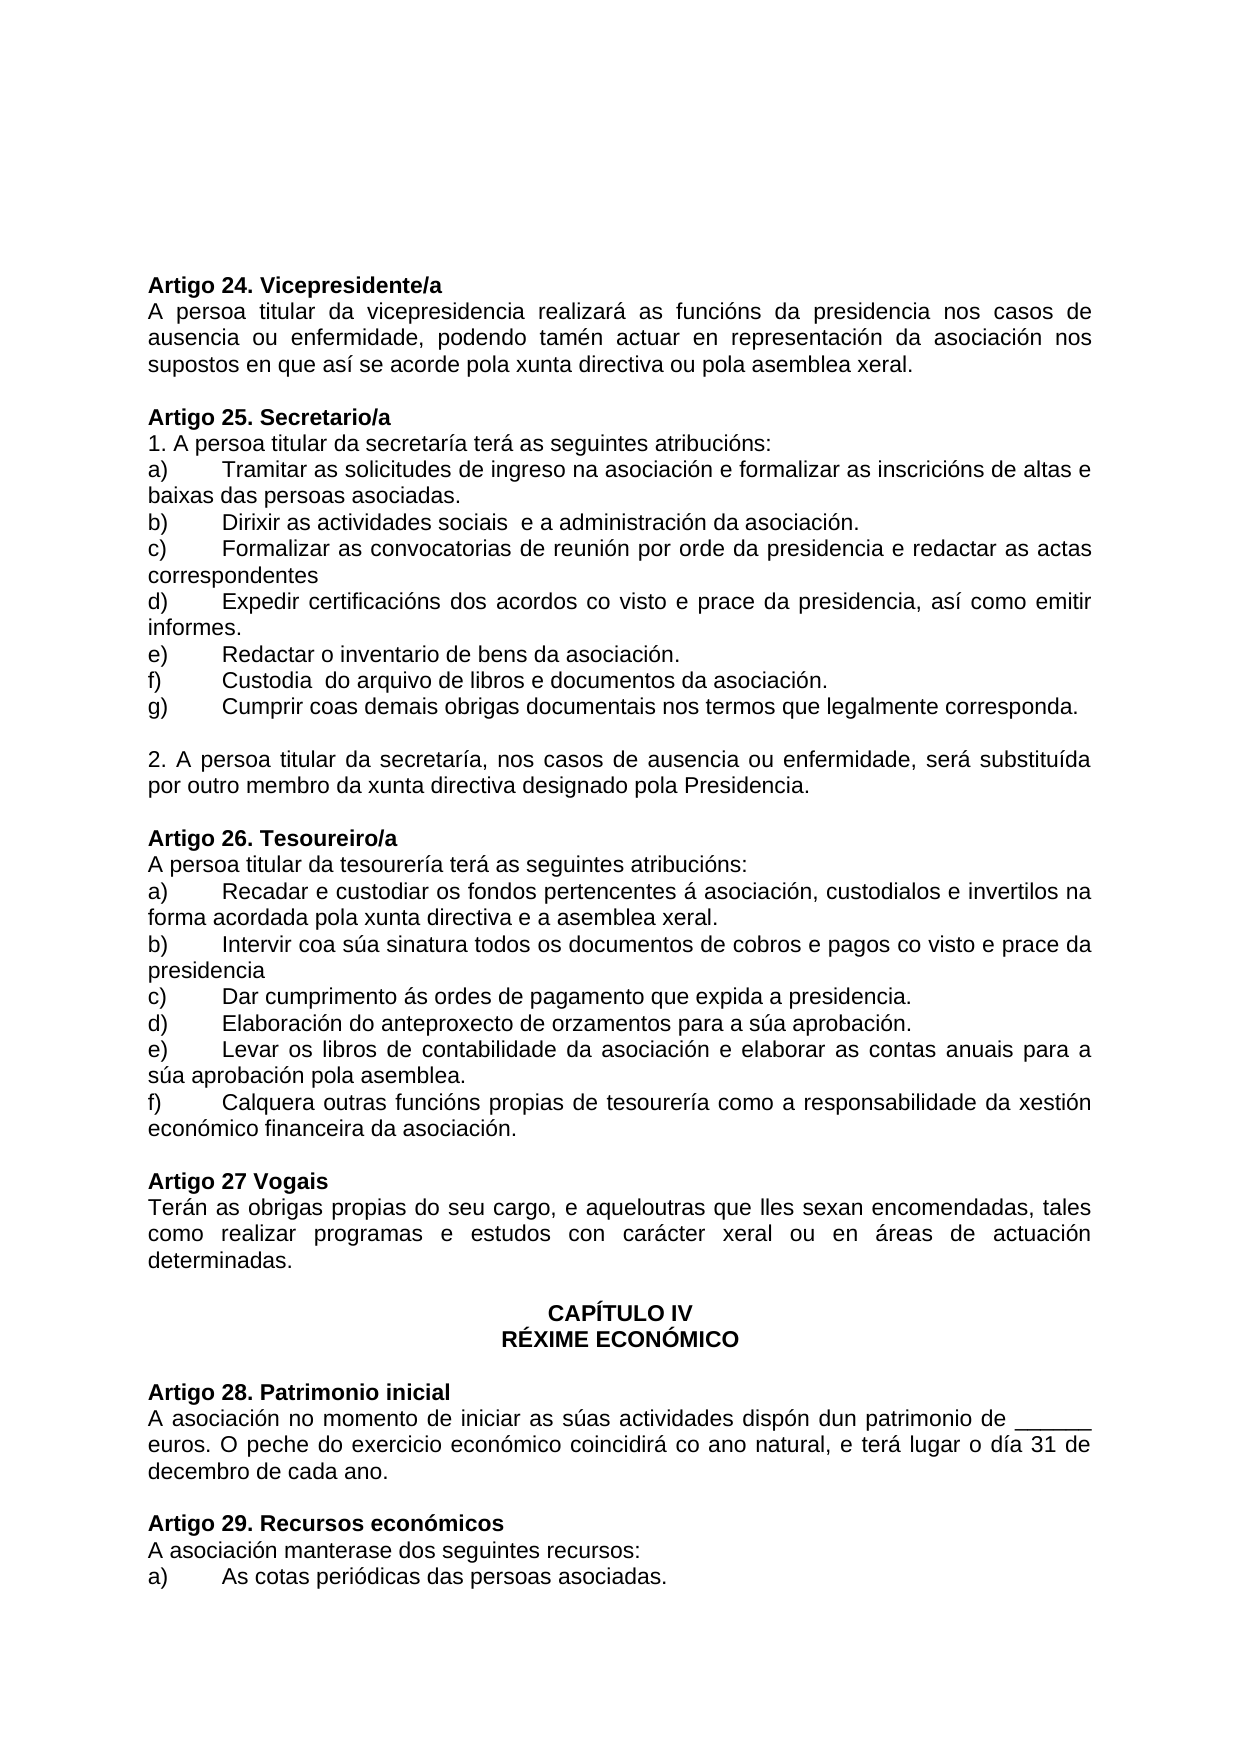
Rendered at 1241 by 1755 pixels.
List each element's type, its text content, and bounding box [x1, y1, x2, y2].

list Elaboración do anteproxecto de orzamentos para a súa aprobación. [148, 1009, 1093, 1036]
list Levar os libros de contabilidade da asociación e elaborar as contas anuais para a súa aprobación pola asemblea. [148, 1036, 1093, 1089]
text Terán as obrigas propias do seu cargo, e aqueloutras que lles sexan encomendadas, tales como realizar programas e estudos con carácter xeral ou en áreas de actuación determinadas. [148, 1194, 1093, 1273]
text Artigo 25. Secretario/a [148, 403, 1093, 430]
list Expedir certificacións dos acordos co visto e prace da presidencia, así como emitir informes. [148, 588, 1093, 641]
list Calquera outras funcións propias de tesourería como a responsabilidade da xestión económico financeira da asociación. [148, 1089, 1093, 1141]
list Dirixir as actividades sociais e a administración da asociación. [148, 509, 1093, 535]
list Tramitar as solicitudes de ingreso na asociación e formalizar as inscricións de altas e baixas das persoas asociadas. [148, 456, 1093, 509]
list Redactar o inventario de bens da asociación. [148, 641, 1093, 667]
list Cumprir coas demais obrigas documentais nos termos que legalmente corresponda. [148, 693, 1093, 720]
text A persoa titular da tesourería terá as seguintes atribucións: [148, 851, 1093, 878]
text 2. A persoa titular da secretaría, nos casos de ausencia ou enfermidade, será substituída por outro membro da xunta directiva designado pola Presidencia. [148, 746, 1093, 799]
list Formalizar as convocatorias de reunión por orde da presidencia e redactar as actas correspondentes [148, 535, 1093, 588]
text Artigo 26. Tesoureiro/a [148, 825, 1093, 851]
text Artigo 27 Vogais [148, 1168, 1093, 1194]
text Artigo 28. Patrimonio inicial [148, 1378, 1093, 1405]
text A asociación manterase dos seguintes recursos: [148, 1537, 1093, 1563]
list Intervir coa súa sinatura todos os documentos de cobros e pagos co visto e prace da presidencia [148, 931, 1093, 983]
text Artigo 24. Vicepresidente/a [148, 272, 1093, 298]
list Recadar e custodiar os fondos pertencentes á asociación, custodialos e invertilos na forma acordada pola xunta directiva e a asemblea xeral. [148, 878, 1093, 931]
text Artigo 29. Recursos económicos [148, 1510, 1093, 1537]
text A asociación no momento de iniciar as súas actividades dispón dun patrimonio de ______ euros. O peche do exercicio económico coincidirá co ano natural, e terá lugar o día 31 de decembro de cada ano. [148, 1405, 1093, 1484]
subtitle CAPÍTULO IV [148, 1299, 1093, 1326]
list Custodia do arquivo de libros e documentos da asociación. [148, 667, 1093, 693]
text A persoa titular da vicepresidencia realizará as funcións da presidencia nos casos de ausencia ou enfermidade, podendo tamén actuar en representación da asociación nos supostos en que así se acorde pola xunta directiva ou pola asemblea xeral. [148, 298, 1093, 377]
text 1. A persoa titular da secretaría terá as seguintes atribucións: [148, 430, 1093, 456]
list As cotas periódicas das persoas asociadas. [148, 1563, 1093, 1589]
text RÉXIME ECONÓMICO [148, 1326, 1093, 1352]
list Dar cumprimento ás ordes de pagamento que expida a presidencia. [148, 983, 1093, 1009]
